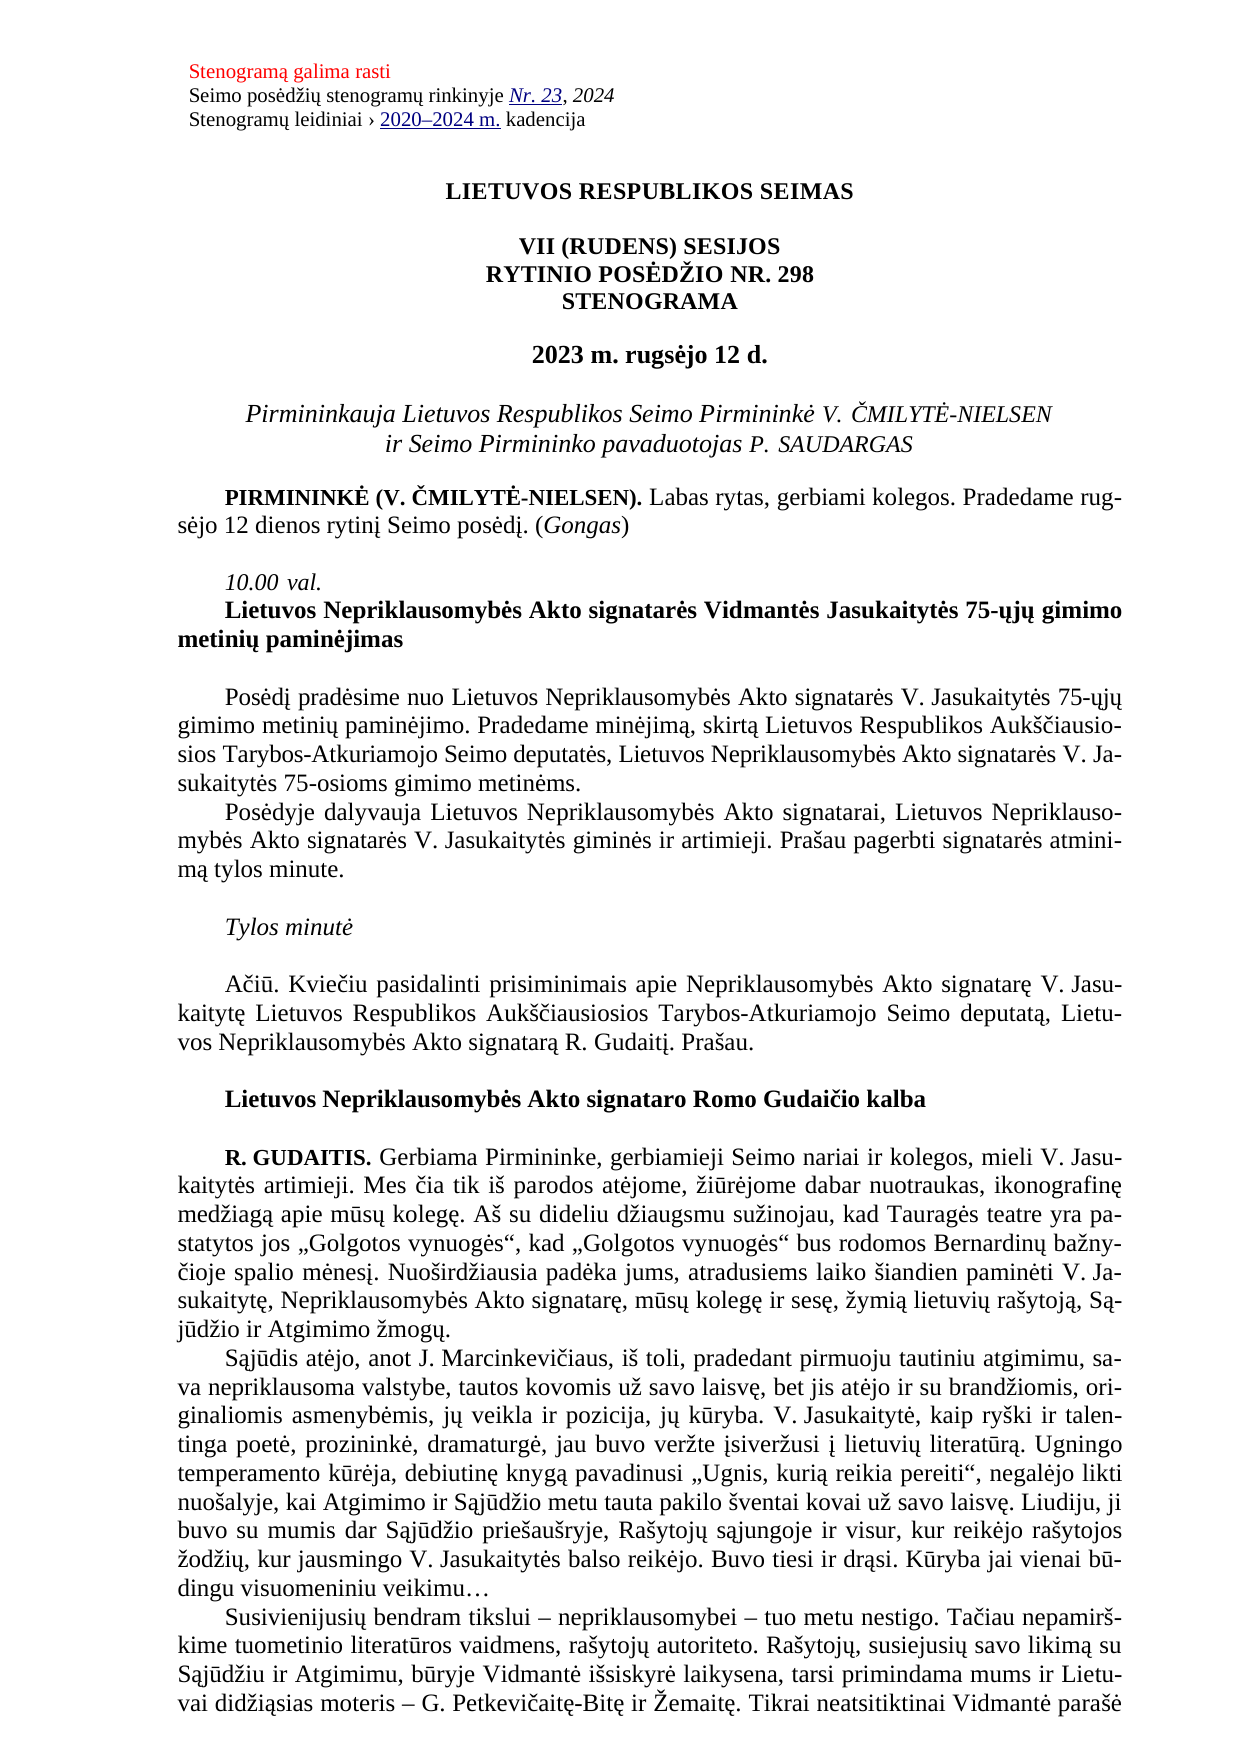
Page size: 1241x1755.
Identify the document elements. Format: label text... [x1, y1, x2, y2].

text 10.00 val. [224, 568, 1122, 596]
text 2023 m. rugsėjo 12 d. [177, 339, 1122, 369]
title LIETUVOS RESPUBLIKOS SEIMAS [177, 177, 1122, 204]
table_header Stenogramą galima rasti [177, 59, 1045, 83]
text Ty­los mi­nu­tė [177, 912, 1122, 941]
table_cell Stenogramų leidiniai › 2020–2024 m. kadencija [177, 107, 1045, 131]
text Po­sė­dį pra­dė­si­me nuo Lie­tu­vos Ne­pri­klau­so­my­bės Ak­to sig­na­ta­rės V. Ja­su­kai­ty­tės 75-ųjų gi­mi­mo me­ti­nių pa­mi­nė­ji­mo. Pra­de­da­me mi­nė­ji­mą, skir­tą Lie­tu­vos Res­pub­li­kos Aukš­čiau­sio­sios Ta­ry­bos-At­ku­ria­mo­jo Sei­mo de­pu­ta­tės, Lie­tu­vos Ne­pri­klau­so­my­bės Ak­to sig­na­ta­rės V. Ja­su­kai­ty­tės 75-osioms gi­mi­mo me­ti­nėms. [177, 682, 1122, 797]
text Su­si­vie­ni­ju­sių ben­dram tiks­lui – ne­pri­klau­so­my­bei – tuo me­tu ne­sti­go. Ta­čiau ne­pa­mirš­ki­me tuo­me­ti­nio li­te­ra­tū­ros vaid­mens, ra­šy­to­jų au­to­ri­te­to. Ra­šy­to­jų, su­sie­ju­sių sa­vo li­ki­mą su Są­jū­džiu ir At­gi­mi­mu, bū­ry­je Vid­man­tė iš­si­sky­rė lai­ky­se­na, tar­si pri­min­da­ma mums ir Lie­tu­vai di­dži­ą­sias mo­te­ris – G. Pet­ke­vi­čai­tę-Bi­tę ir Že­mai­tę. Tik­rai ne­at­si­tik­ti­nai Vid­man­tė pa­ra­šė [177, 1602, 1122, 1717]
text Po­sė­dy­je da­ly­vau­ja Lie­tu­vos Ne­pri­klau­so­my­bės Ak­to sig­na­ta­rai, Lie­tu­vos Ne­pri­klau­so­my­bės Ak­to sig­na­ta­rės V. Ja­su­kai­ty­tės gi­mi­nės ir ar­ti­mie­ji. Pra­šau pa­gerb­ti sig­na­ta­rės at­mi­ni­mą ty­los mi­nu­te. [177, 797, 1122, 883]
title STENOGRAMA [177, 287, 1122, 315]
title VII (RUDENS) SESIJOS [177, 232, 1122, 260]
text Są­jū­dis at­ėjo, anot J. Mar­cin­ke­vi­čiaus, iš to­li, pra­de­dant pir­muo­ju tau­ti­niu at­gi­mi­mu, sa­va ne­pri­klau­so­ma vals­ty­be, tau­tos ko­vo­mis už sa­vo lais­vę, bet jis at­ėjo ir su bran­džio­mis, ori­gi­na­lio­mis as­me­ny­bė­mis, jų veik­la ir po­zi­ci­ja, jų kū­ry­ba. V. Ja­su­kai­ty­tė, kaip ryš­ki ir ta­len­tinga po­etė, pro­zi­nin­kė, dra­ma­tur­gė, jau bu­vo verž­te įsi­ver­žu­si į lie­tu­vių li­te­ra­tū­rą. Ug­nin­go tem­pe­ra­men­to kū­rė­ja, de­biu­ti­nę kny­gą pa­va­di­nu­si „Ug­nis, ku­rią rei­kia per­ei­ti“, ne­ga­lė­jo lik­ti nuo­ša­ly­je, kai At­gi­mi­mo ir Są­jū­džio me­tu tau­ta pa­ki­lo šven­tai ko­vai už sa­vo lais­vę. Liu­di­ju, ji bu­vo su mu­mis dar Są­jū­džio prieš­auš­ry­je, Ra­šy­to­jų są­jun­go­je ir vi­sur, kur rei­kė­jo ra­šy­to­jos žo­džių, kur jaus­min­go V. Ja­su­kai­ty­tės bal­so rei­kė­jo. Bu­vo tie­si ir drą­si. Kū­ry­ba jai vie­nai bū­din­gu vi­suo­me­ni­niu vei­ki­mu… [177, 1343, 1122, 1602]
table_cell Seimo posėdžių stenogramų rinkinyje Nr. 23, 2024 [177, 83, 1045, 107]
text PIRMININKĖ (V. ČMILYTĖ-NIELSEN). La­bas ry­tas, ger­bia­mi ko­le­gos. Pra­de­da­me rug­sė­jo 12 die­nos ry­ti­nį Sei­mo po­sė­dį. (Gon­gas) [177, 482, 1122, 539]
text Ačiū. Kvie­čiu pa­si­da­lin­ti pri­si­mi­ni­mais apie Ne­pri­klau­so­my­bės Ak­to sig­na­ta­rę V. Ja­su­kai­ty­tę Lie­tu­vos Res­pub­li­kos Aukš­čiau­sio­sios Ta­ry­bos-At­ku­ria­mo­jo Sei­mo de­pu­ta­tą, Lie­tu­vos Ne­pri­klau­so­my­bės Ak­to sig­na­ta­rą R. Gu­dai­tį. Pra­šau. [177, 969, 1122, 1056]
text Pirmininkauja Lietuvos Respublikos Seimo Pirmininkė V. ČMILYTĖ-NIELSEN ir Seimo Pirmininko pavaduotojas P. SAUDARGAS [177, 398, 1122, 458]
text R. GUDAITIS. Ger­bia­ma Pir­mi­nin­ke, ger­bia­mie­ji Sei­mo na­riai ir ko­le­gos, mie­li V. Ja­su­kai­ty­tės ar­ti­mie­ji. Mes čia tik iš pa­ro­dos at­ėjo­me, žiū­rė­jo­me da­bar nuo­trau­kas, iko­nog­ra­fi­nę me­džia­gą apie mū­sų ko­le­gę. Aš su di­de­liu džiaugs­mu su­ži­no­jau, kad Tau­ra­gės te­at­re yra pa­sta­ty­tos jos „Gol­go­tos vy­nuo­gės“, kad „Gol­go­tos vy­nuo­gės“ bus ro­do­mos Ber­nar­di­nų baž­ny­čio­je spa­lio mė­ne­sį. Nuo­šir­džiau­sia pa­dė­ka jums, at­ra­du­siems lai­ko šian­dien pa­mi­nė­ti V. Ja­su­kai­ty­tę, Ne­pri­klau­so­my­bės Ak­to sig­na­ta­rę, mū­sų ko­le­gę ir se­sę, žy­mią lie­tu­vių ra­šy­to­ją, Są­jū­džio ir At­gi­mi­mo žmo­gų. [177, 1142, 1122, 1343]
text Lie­tu­vos Ne­pri­klau­so­my­bės Ak­to sig­na­ta­ro Ro­mo Gu­dai­čio kal­ba [177, 1084, 1122, 1113]
title RYTINIO posėdžio NR. 298 [177, 260, 1122, 287]
text Lie­tu­vos Ne­pri­klau­so­my­bės Ak­to sig­na­ta­rės Vid­man­tės Ja­su­kai­ty­tės 75-ųjų gi­mi­mo me­ti­nių pa­mi­nė­ji­mas [177, 596, 1122, 653]
